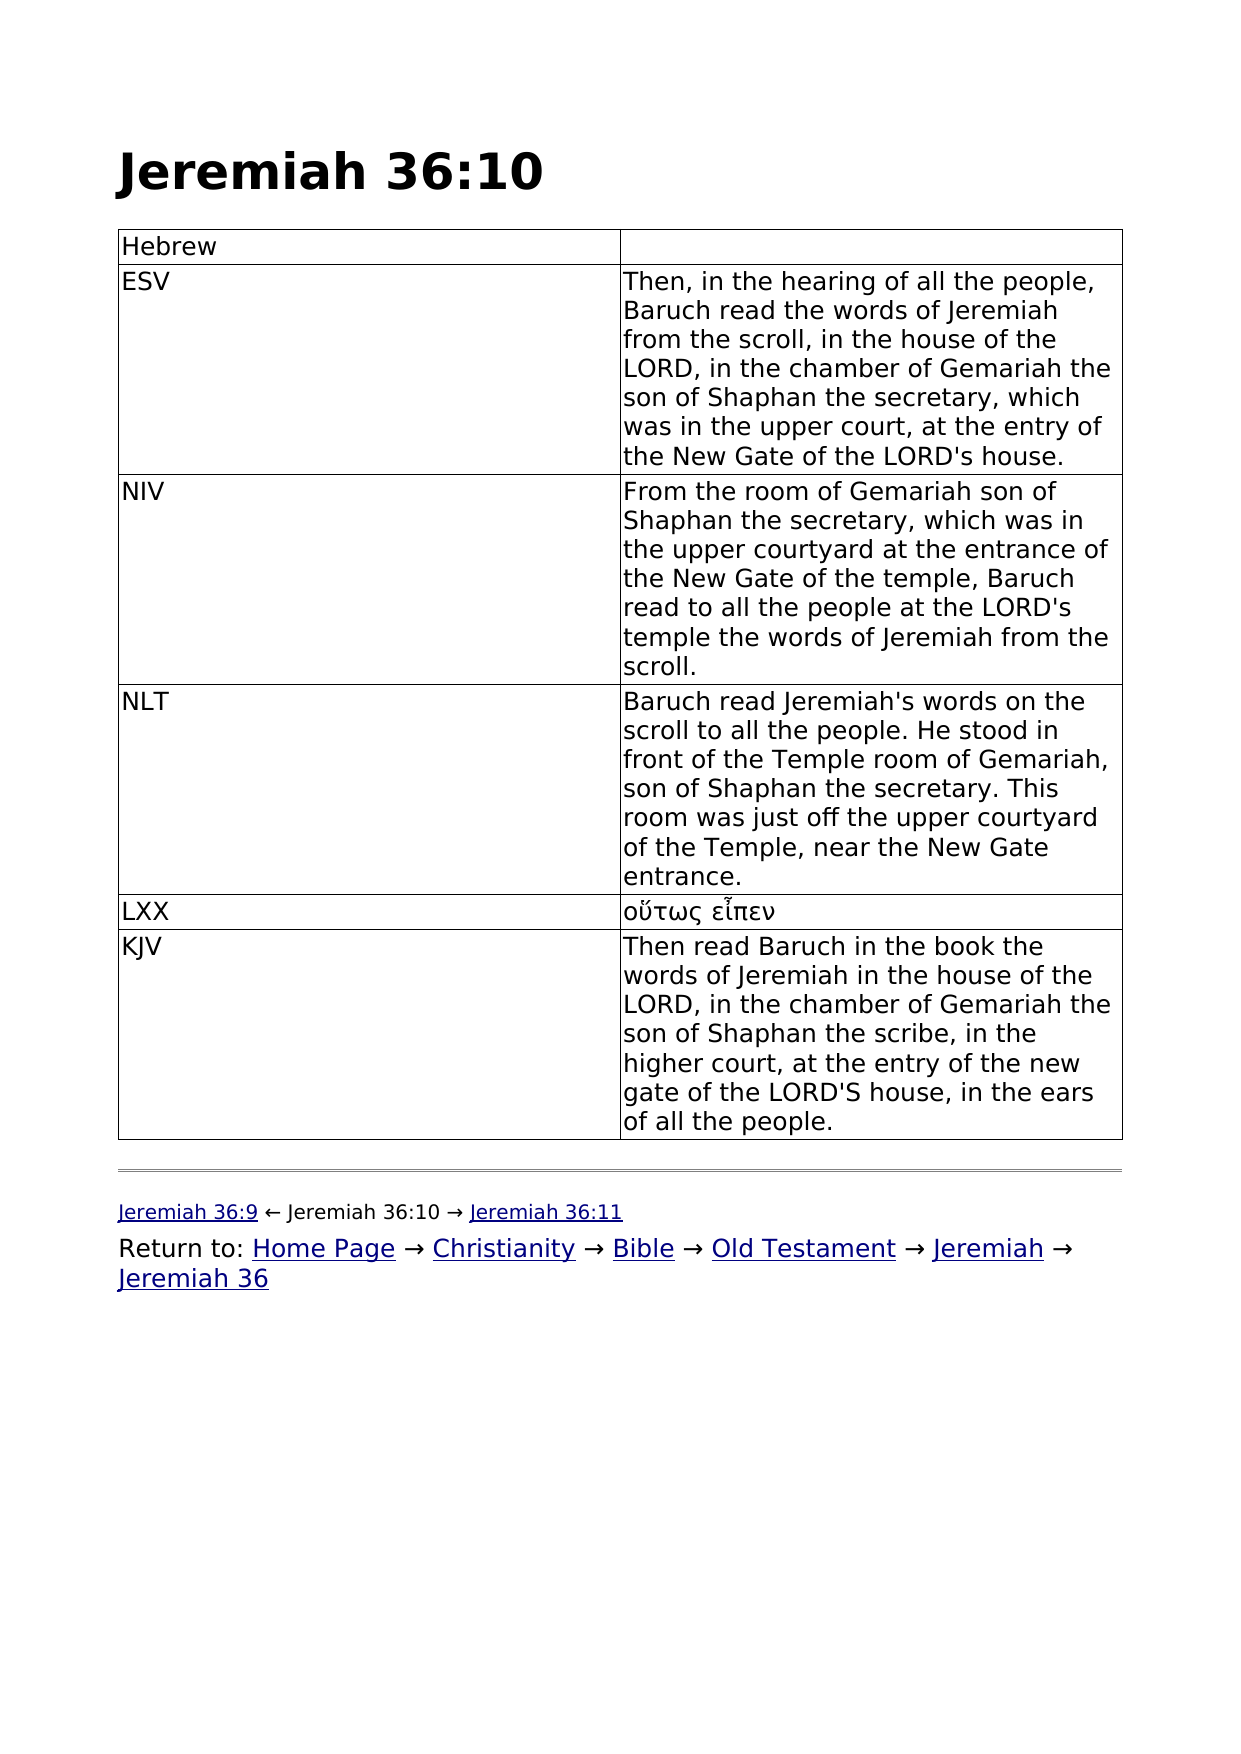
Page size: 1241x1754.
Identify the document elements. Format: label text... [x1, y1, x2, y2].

table_cell LXX [119, 895, 620, 929]
subtitle Jeremiah 36:10 [118, 143, 1122, 201]
table_cell ESV [119, 265, 620, 474]
text Return to: Home Page → Christianity → Bible → Old Testament → Jeremiah → Jeremiah 36 [118, 1234, 1122, 1293]
table_cell Then, in the hearing of all the people, Baruch read the words of Jeremiah from the scroll, in the house of the LORD, in the chamber of Gemariah the son of Shaphan the secretary, which was in the upper court, at the entry of the New Gate of the LORD's house. [621, 265, 1122, 474]
table_cell KJV [119, 930, 620, 1139]
table_cell NLT [119, 685, 620, 894]
table_cell From the room of Gemariah son of Shaphan the secretary, which was in the upper courtyard at the entrance of the New Gate of the temple, Baruch read to all the people at the LORD's temple the words of Jeremiah from the scroll. [621, 475, 1122, 684]
table_cell NIV [119, 475, 620, 684]
text Jeremiah 36:9 ← Jeremiah 36:10 → Jeremiah 36:11 [118, 1201, 1122, 1234]
table_header [621, 230, 1122, 264]
table_cell οὕτως εἶπεν [621, 895, 1122, 929]
table_header Hebrew [119, 230, 620, 264]
table_cell Baruch read Jeremiah's words on the scroll to all the people. He stood in front of the Temple room of Gemariah, son of Shaphan the secretary. This room was just off the upper courtyard of the Temple, near the New Gate entrance. [621, 685, 1122, 894]
table_cell Then read Baruch in the book the words of Jeremiah in the house of the LORD, in the chamber of Gemariah the son of Shaphan the scribe, in the higher court, at the entry of the new gate of the LORD'S house, in the ears of all the people. [621, 930, 1122, 1139]
